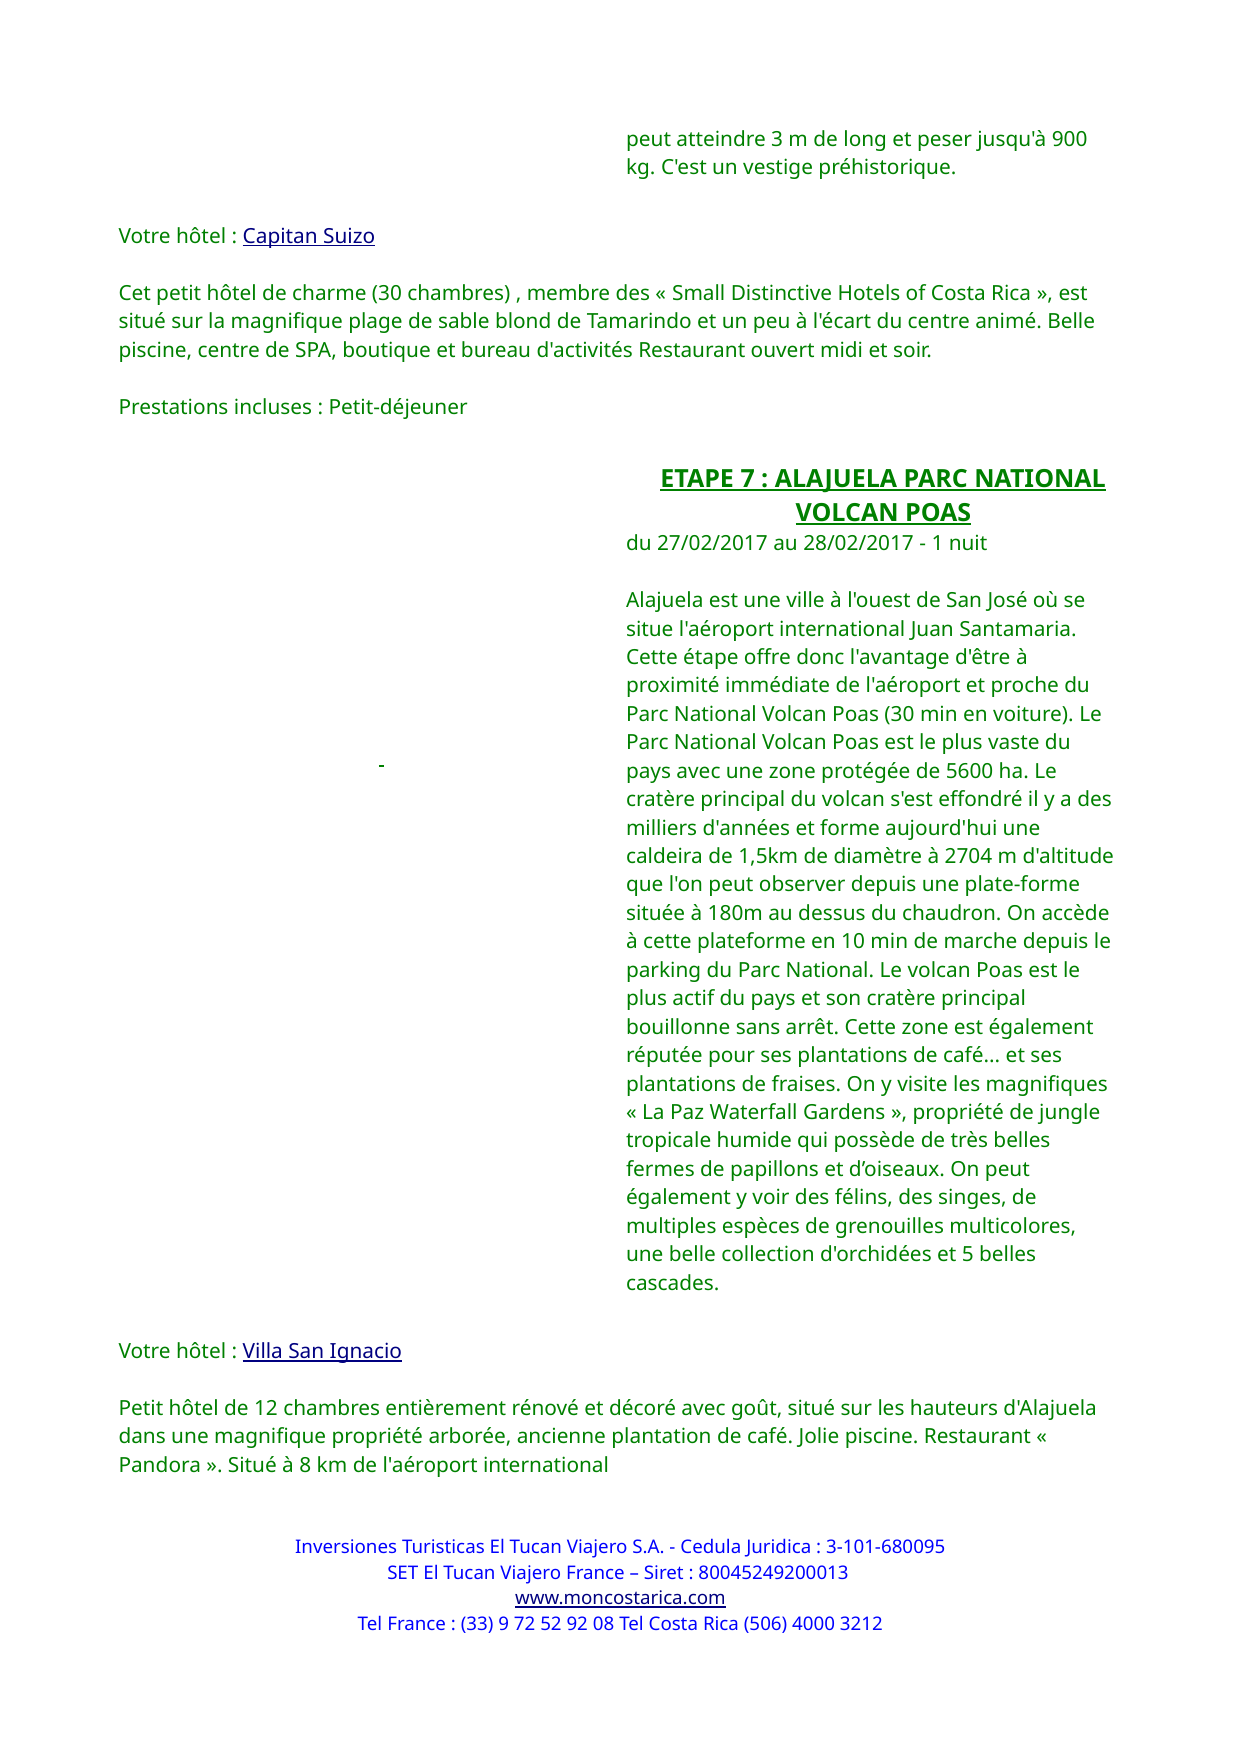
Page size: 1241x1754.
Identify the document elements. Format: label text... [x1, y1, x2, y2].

text Petit hôtel de 12 chambres entièrement rénové et décoré avec goût, situé sur les hauteurs d'Alajuela dans une magnifique propriété arborée, ancienne plantation de café. Jolie piscine. Restaurant « Pandora ». Situé à 8 km de l'aéroport international [118, 1393, 1122, 1478]
table_header [118, 455, 620, 1302]
table_header [118, 118, 620, 187]
table_header peut atteindre 3 m de long et peser jusqu'à 900 kg. C'est un vestige préhistorique. [620, 118, 1122, 187]
text Prestations incluses : Petit-déjeuner [118, 392, 1122, 420]
text Votre hôtel : Villa San Ignacio [118, 1336, 1122, 1364]
table_header ETAPE 7 : ALAJUELA PARC NATIONAL VOLCAN POAS du 27/02/2017 au 28/02/2017 - 1 nuit Alajuela est une ville à l'ouest de San José où se situe l'aéroport international Juan Santamaria. Cette étape offre donc l'avantage d'être à proximité immédiate de l'aéroport et proche du Parc National Volcan Poas (30 min en voiture). Le Parc National Volcan Poas est le plus vaste du pays avec une zone protégée de 5600 ha. Le cratère principal du volcan s'est effondré il y a des milliers d'années et forme aujourd'hui une caldeira de 1,5km de diamètre à 2704 m d'altitude que l'on peut observer depuis une plate-forme située à 180m au dessus du chaudron. On accède à cette plateforme en 10 min de marche depuis le parking du Parc National. Le volcan Poas est le plus actif du pays et son cratère principal bouillonne sans arrêt. Cette zone est également réputée pour ses plantations de café... et ses plantations de fraises. On y visite les magnifiques « La Paz Waterfall Gardens », propriété de jungle tropicale humide qui possède de très belles fermes de papillons et d’oiseaux. On peut également y voir des félins, des singes, de multiples espèces de grenouilles multicolores, une belle collection d'orchidées et 5 belles cascades. [620, 455, 1122, 1302]
text Cet petit hôtel de charme (30 chambres) , membre des « Small Distinctive Hotels of Costa Rica », est situé sur la magnifique plage de sable blond de Tamarindo et un peu à l'écart du centre animé. Belle piscine, centre de SPA, boutique et bureau d'activités Restaurant ouvert midi et soir. [118, 278, 1122, 363]
text Votre hôtel : Capitan Suizo [118, 221, 1122, 249]
